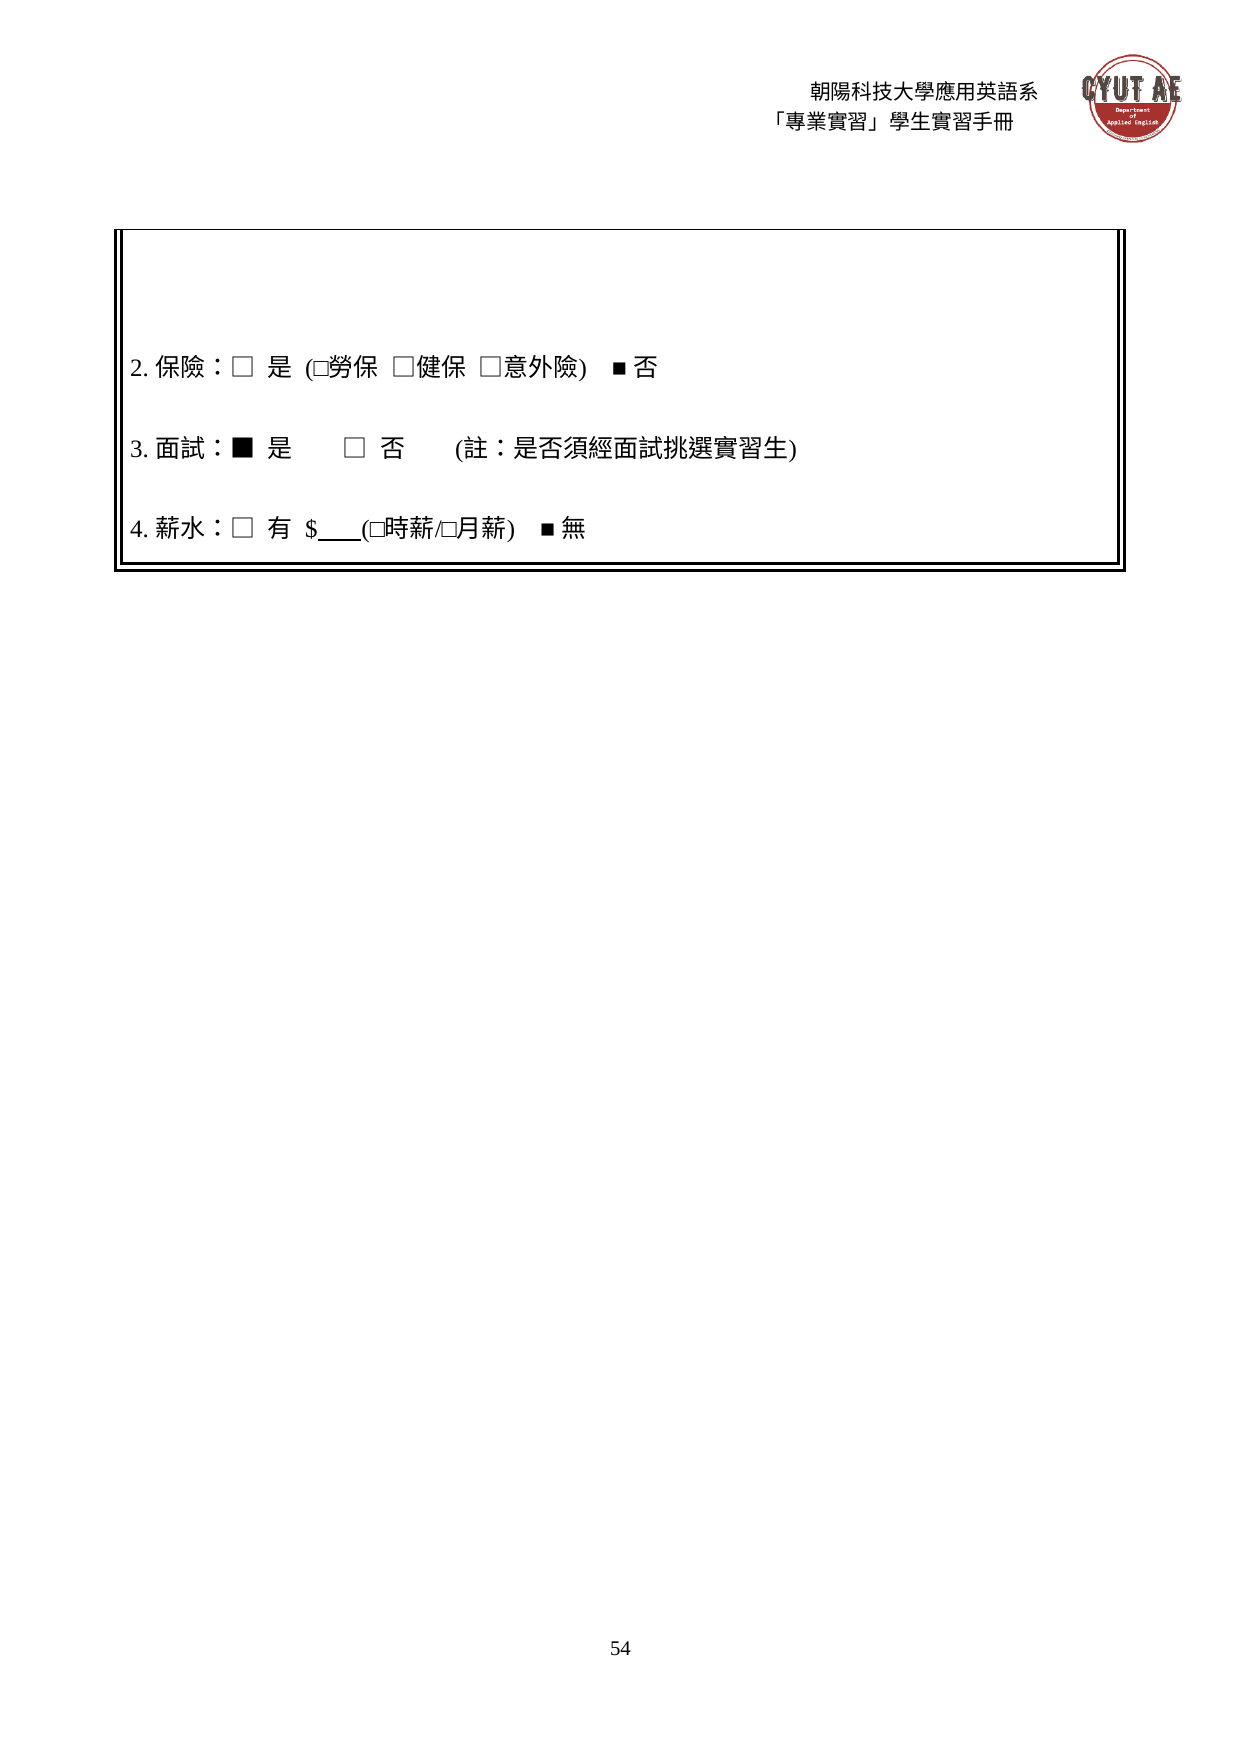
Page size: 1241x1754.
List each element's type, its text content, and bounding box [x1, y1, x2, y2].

table_cell 2. 保險：□ 是 (□勞保 □健保 □意外險) ■ 否 3. 面試：■ 是 □ 否 (註：是否須經面試挑選實習生) 4. 薪水：□ 有 $ (□時薪/□月薪) ■ 無 [123, 230, 1117, 562]
